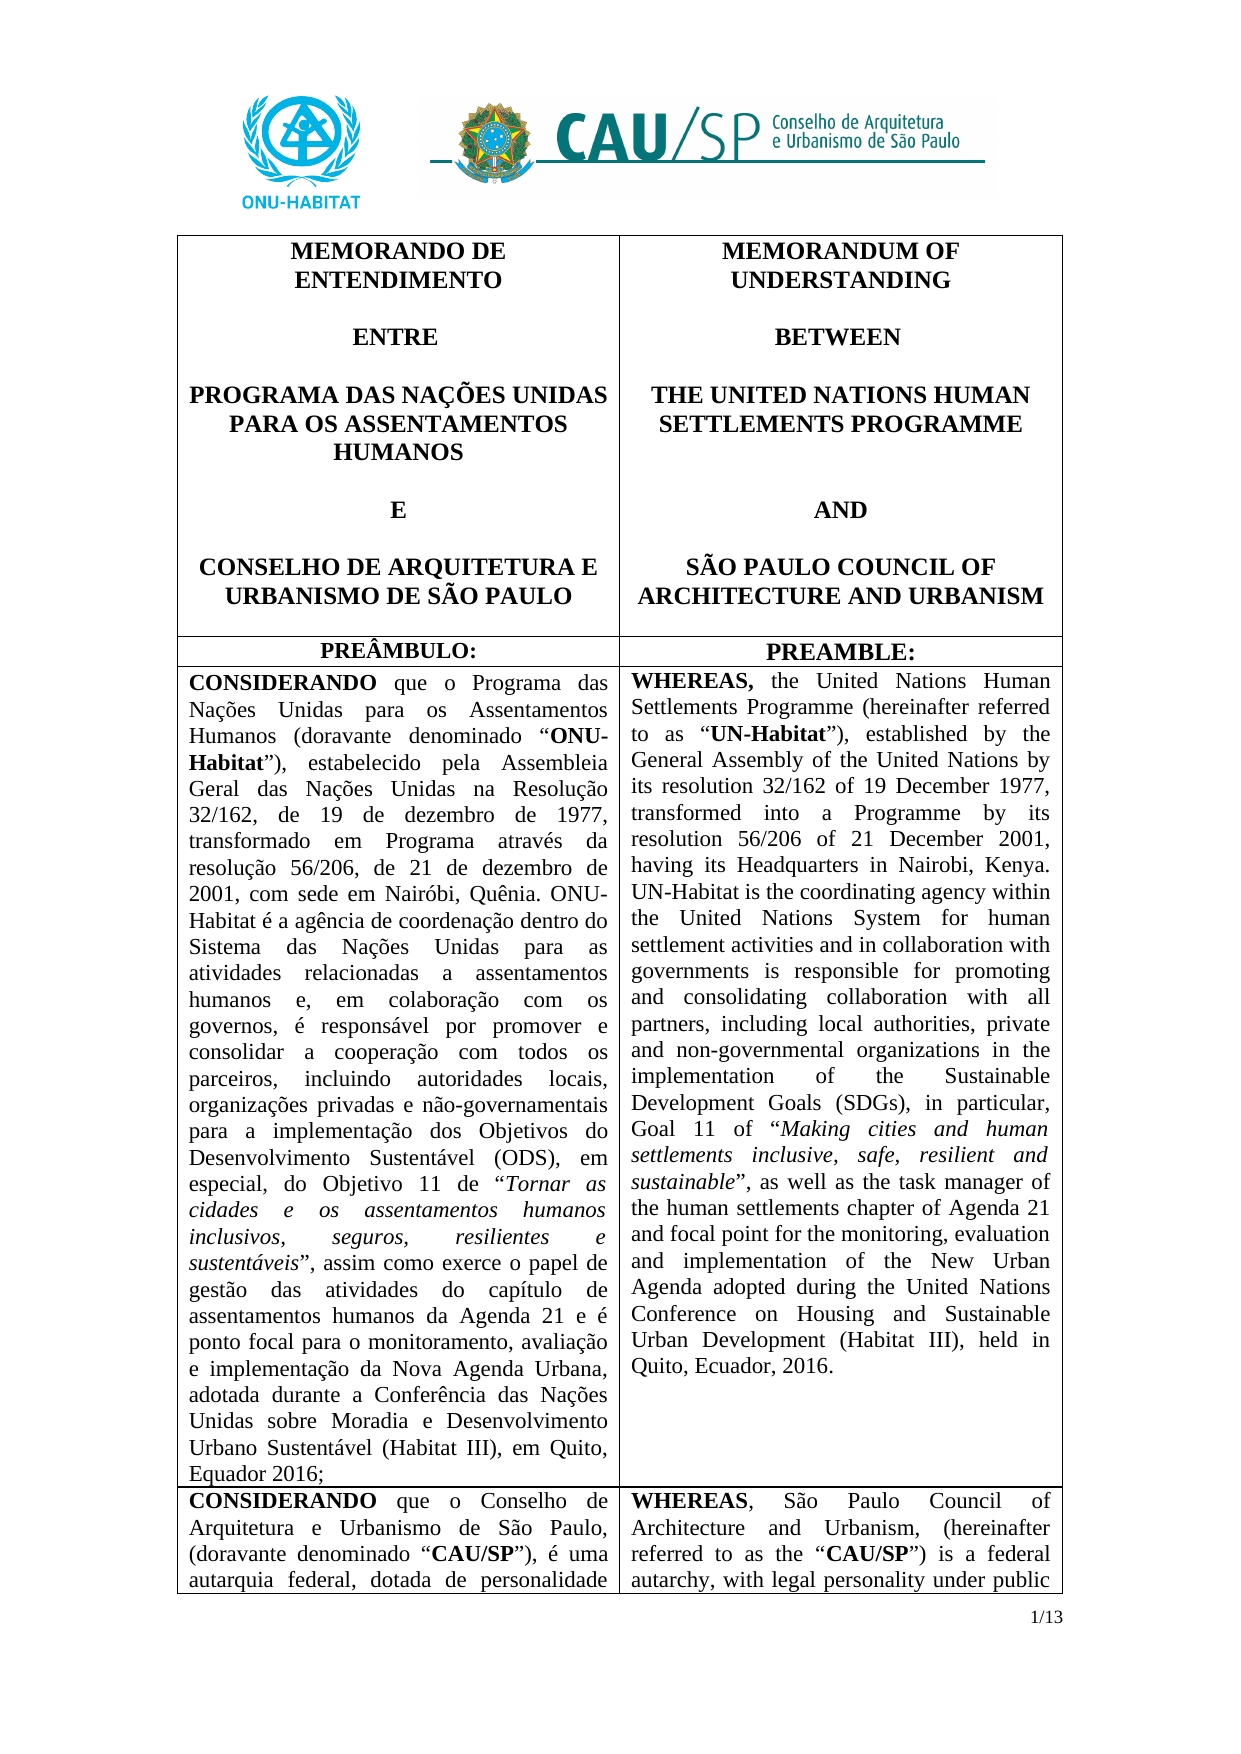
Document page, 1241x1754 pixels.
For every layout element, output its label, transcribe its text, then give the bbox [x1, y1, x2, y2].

table_cell CONSIDERANDO que o Conselho de Arquitetura e Urbanismo de São Paulo, (doravante denominado “CAU/SP”), é uma autarquia federal, dotada de personalidade [178, 1488, 619, 1593]
table_cell PREAMBLE: [620, 637, 1062, 666]
table_cell CONSIDERANDO que o Programa das Nações Unidas para os Assentamentos Humanos (doravante denominado “ONU-Habitat”), estabelecido pela Assembleia Geral das Nações Unidas na Resolução 32/162, de 19 de dezembro de 1977, transformado em Programa através da resolução 56/206, de 21 de dezembro de 2001, com sede em Nairóbi, Quênia. ONU-Habitat é a agência de coordenação dentro do Sistema das Nações Unidas para as atividades relacionadas a assentamentos humanos e, em colaboração com os governos, é responsável por promover e consolidar a cooperação com todos os parceiros, incluindo autoridades locais, organizações privadas e não-governamentais para a implementação dos Objetivos do Desenvolvimento Sustentável (ODS), em especial, do Objetivo 11 de “Tornar as cidades e os assentamentos humanos inclusivos, seguros, resilientes e sustentáveis”, assim como exerce o papel de gestão das atividades do capítulo de assentamentos humanos da Agenda 21 e é ponto focal para o monitoramento, avaliação e implementação da Nova Agenda Urbana, adotada durante a Conferência das Nações Unidas sobre Moradia e Desenvolvimento Urbano Sustentável (Habitat III), em Quito, Equador 2016; [178, 667, 619, 1486]
table_cell WHEREAS, São Paulo Council of Architecture and Urbanism, (hereinafter referred to as the “CAU/SP”) is a federal autarchy, with legal personality under public [620, 1488, 1062, 1593]
table_header MEMORANDO DE ENTENDIMENTO ENTRE PROGRAMA DAS NAÇÕES UNIDAS PARA OS ASSENTAMENTOS HUMANOS E CONSELHO DE ARQUITETURA E URBANISMO DE SÃO PAULO [178, 236, 619, 636]
table_cell WHEREAS, the United Nations Human Settlements Programme (hereinafter referred to as “UN-Habitat”), established by the General Assembly of the United Nations by its resolution 32/162 of 19 December 1977, transformed into a Programme by its resolution 56/206 of 21 December 2001, having its Headquarters in Nairobi, Kenya. UN-Habitat is the coordinating agency within the United Nations System for human settlement activities and in collaboration with governments is responsible for promoting and consolidating collaboration with all partners, including local authorities, private and non-governmental organizations in the implementation of the Sustainable Development Goals (SDGs), in particular, Goal 11 of “Making cities and human settlements inclusive, safe, resilient and sustainable”, as well as the task manager of the human settlements chapter of Agenda 21 and focal point for the monitoring, evaluation and implementation of the New Urban Agenda adopted during the United Nations Conference on Housing and Sustainable Urban Development (Habitat III), held in Quito, Ecuador, 2016. [620, 667, 1062, 1486]
table_cell PREÂMBULO: [178, 637, 619, 666]
table_header MEMORANDUM OF UNDERSTANDING BETWEEN THE UNITED NATIONS HUMAN SETTLEMENTS PROGRAMME AND SÃO PAULO COUNCIL OF ARCHITECTURE AND URBANISM [620, 236, 1062, 636]
